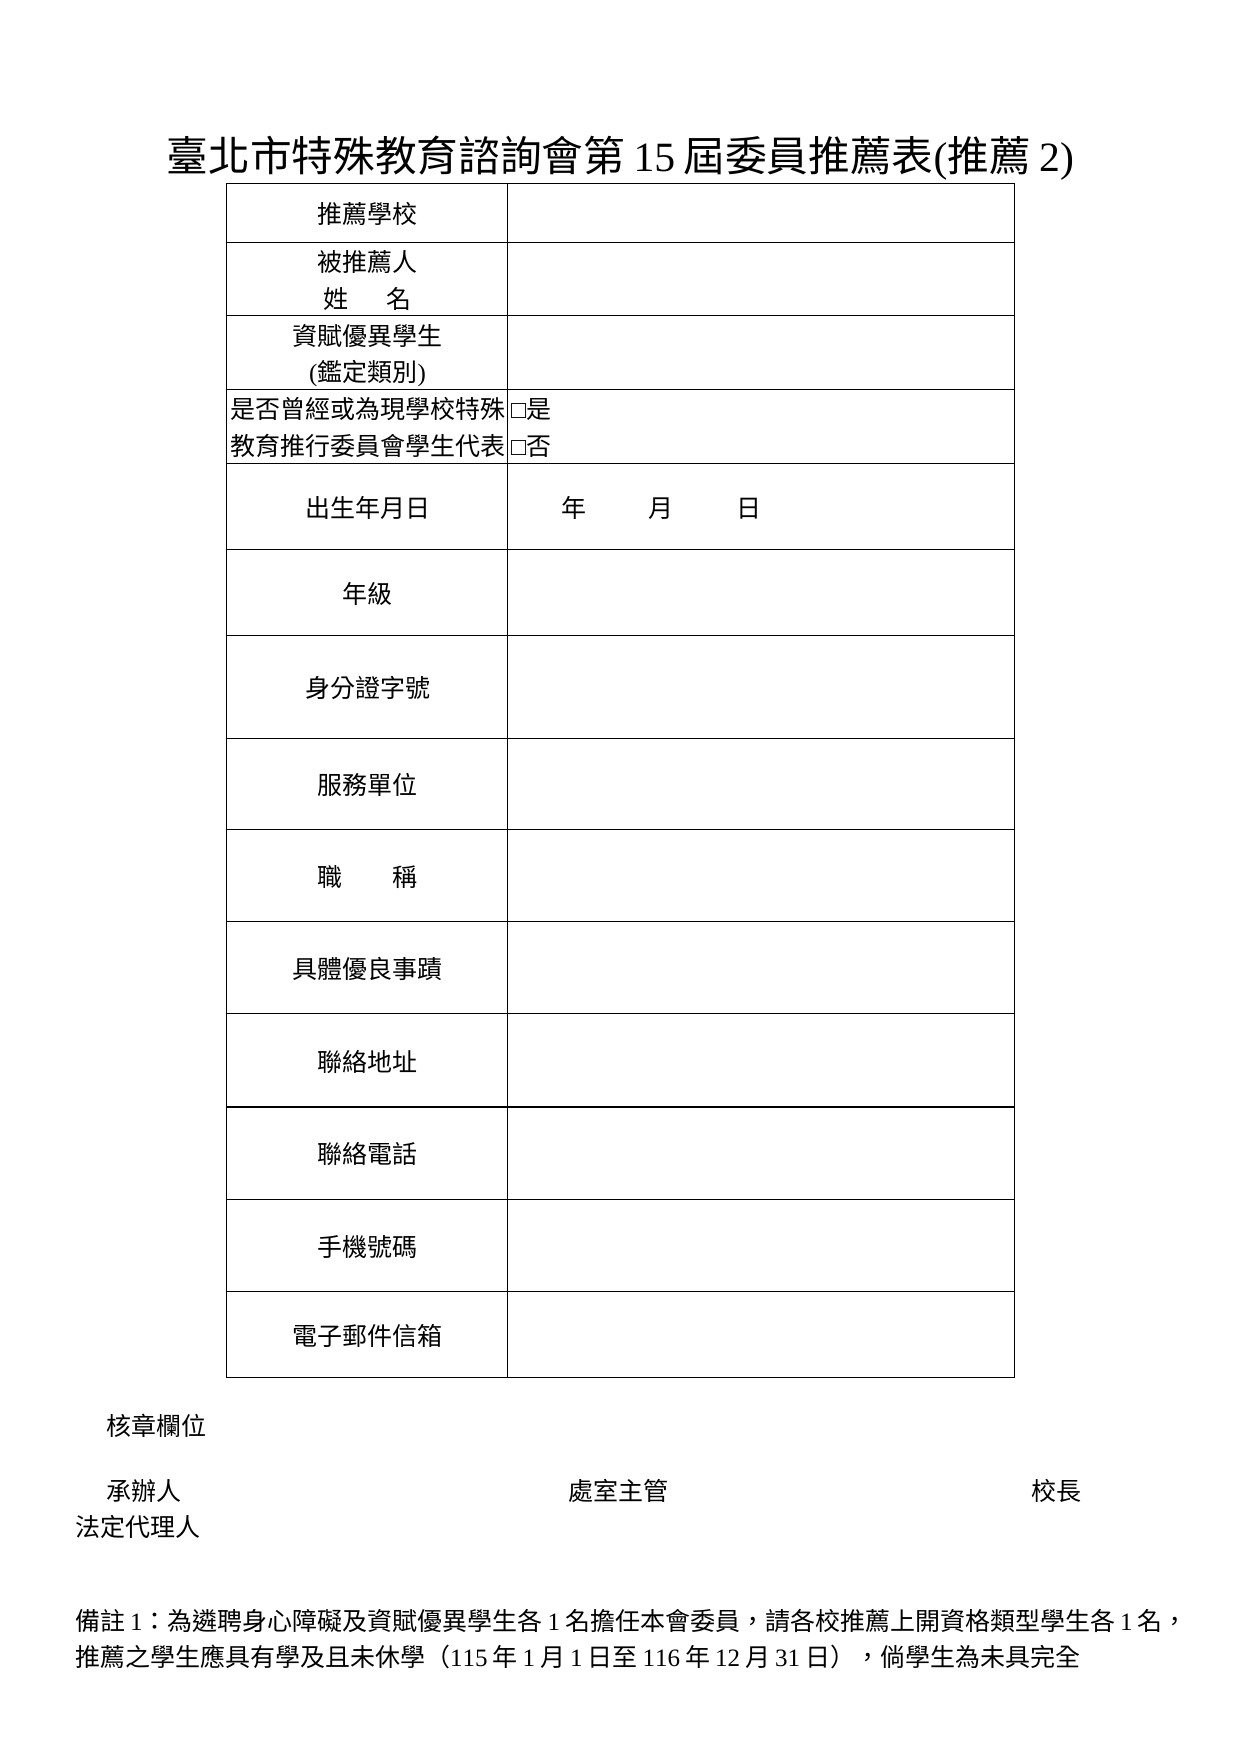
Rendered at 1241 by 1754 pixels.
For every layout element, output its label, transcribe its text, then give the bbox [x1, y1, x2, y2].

table_header 推薦學校 [227, 184, 507, 242]
table_cell 年級 [227, 550, 507, 635]
table_cell [508, 830, 1014, 921]
table_cell 聯絡地址 [227, 1014, 507, 1106]
table_cell [508, 243, 1014, 315]
table_cell [508, 550, 1014, 635]
table_cell [508, 1108, 1014, 1198]
table_cell 聯絡電話 [227, 1108, 507, 1198]
table_cell [508, 1014, 1014, 1106]
table_cell 資賦優異學生 (鑑定類別) [227, 316, 507, 389]
table_header [508, 184, 1014, 242]
table_cell [508, 739, 1014, 829]
table_cell 職 稱 [227, 830, 507, 921]
table_cell 是否曾經或為現學校特殊教育推行委員會學生代表 [227, 390, 507, 462]
table_cell 手機號碼 [227, 1200, 507, 1291]
table_cell 具體優良事蹟 [227, 922, 507, 1013]
table_cell [508, 1292, 1014, 1377]
table_cell 身分證字號 [227, 636, 507, 738]
text 核章欄位 [75, 1407, 1165, 1443]
table_cell □是 □否 [508, 390, 1014, 462]
table_cell 年 月 日 [508, 464, 1014, 549]
table_cell 被推薦人 姓 名 [227, 243, 507, 315]
table_cell 電子郵件信箱 [227, 1292, 507, 1377]
text 臺北市特殊教育諮詢會第15屆委員推薦表(推薦2) [75, 123, 1165, 183]
table_cell [508, 922, 1014, 1013]
text 承辦人 處室主管 校長 法定代理人 [75, 1472, 1165, 1544]
text 備註1：為遴聘身心障礙及資賦優異學生各1名擔任本會委員，請各校推薦上開資格類型學生各1名，推薦之學生應具有學及且未休學（115年1月1日至116年12月31日），倘學生為未具完全 [75, 1602, 1165, 1674]
table_cell [508, 316, 1014, 389]
table_cell [508, 636, 1014, 738]
table_cell 服務單位 [227, 739, 507, 829]
table_cell [508, 1200, 1014, 1291]
table_cell 出生年月日 [227, 464, 507, 549]
